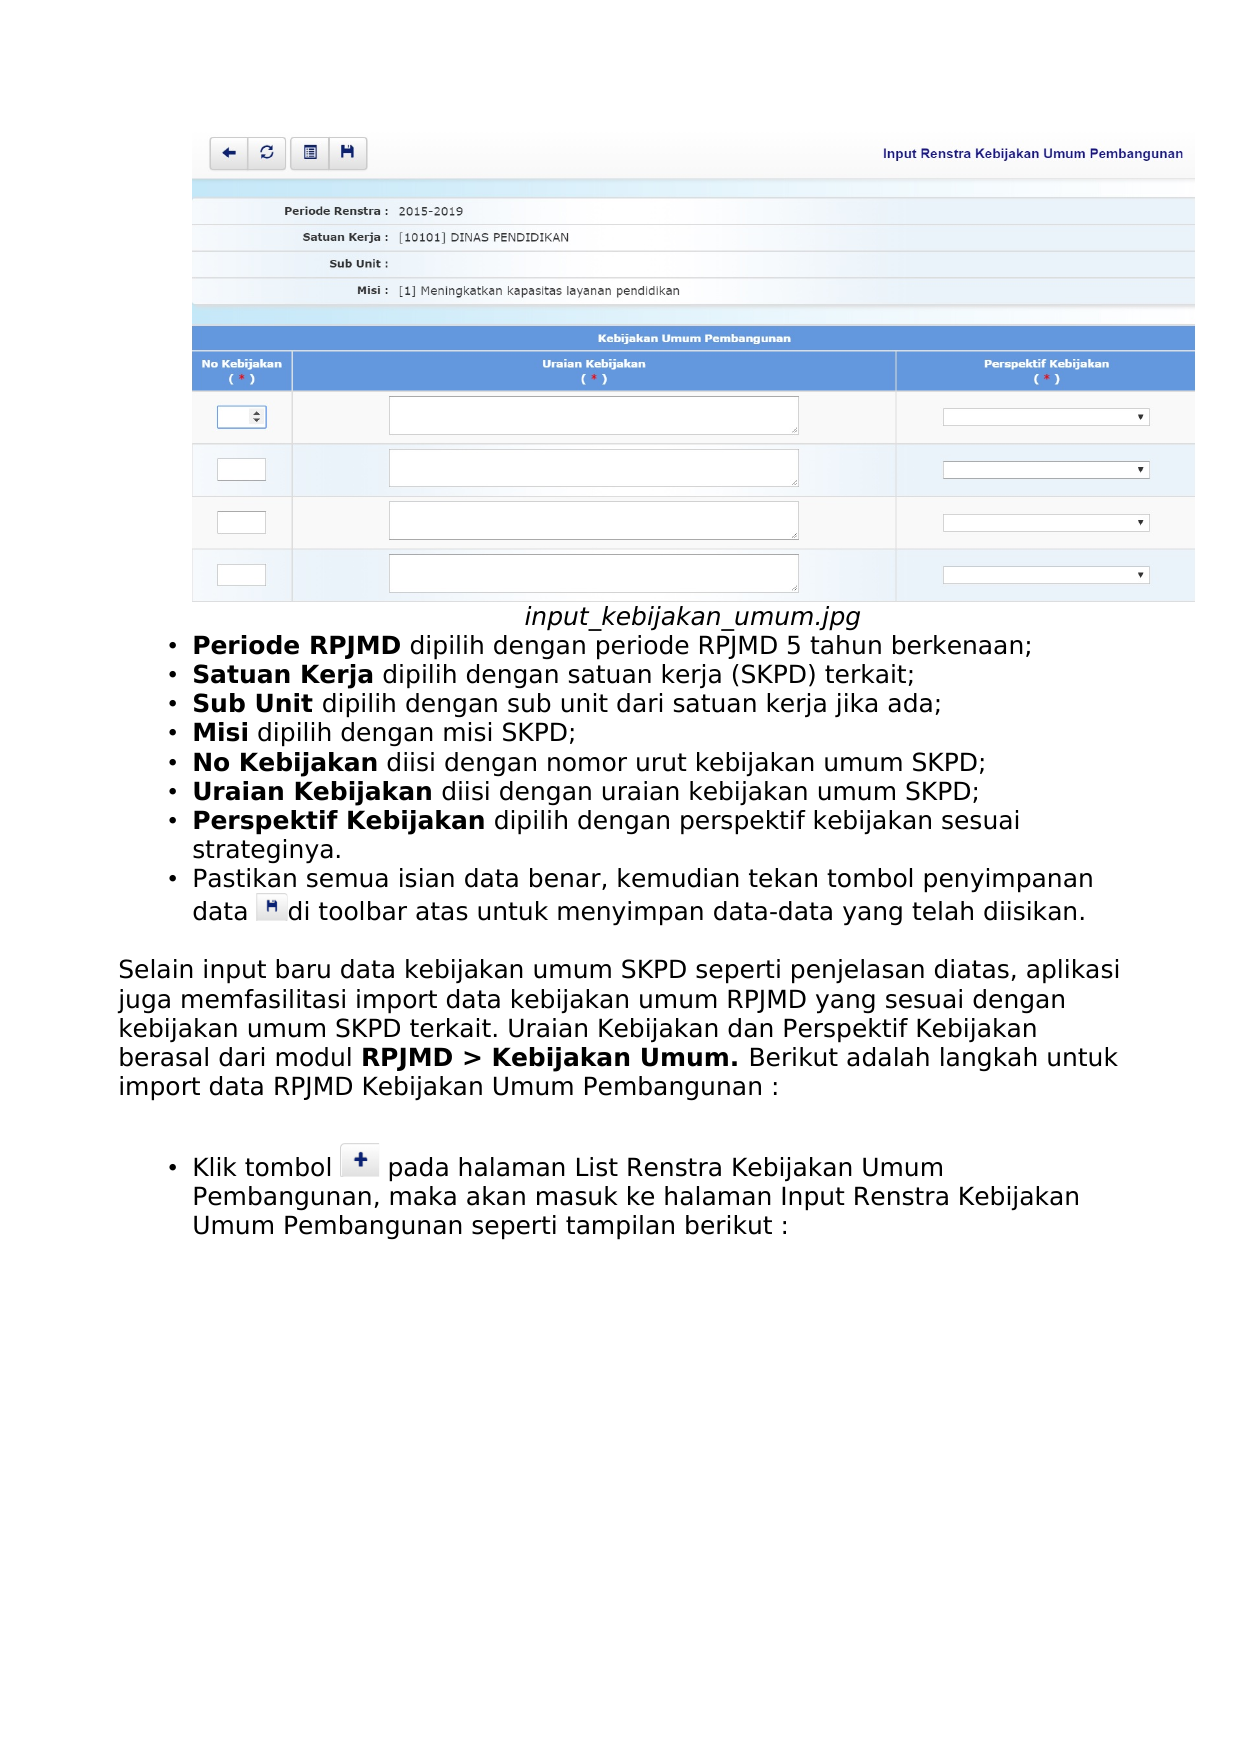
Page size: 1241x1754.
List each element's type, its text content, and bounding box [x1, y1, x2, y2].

picture [192, 130, 1196, 602]
list Pastikan semua isian data benar, kemudian tekan tombol penyimpanan data di toolbar atas untuk menyimpan data-data yang telah diisikan. [177, 864, 1122, 926]
list Misi dipilih dengan misi SKPD; [177, 719, 1122, 748]
list Perspektif Kebijakan dipilih dengan perspektif kebijakan sesuai strateginya. [177, 806, 1122, 864]
picture [256, 893, 288, 921]
list Klik tombol pada halaman List Renstra Kebijakan Umum Pembangunan, maka akan masuk ke halaman Input Renstra Kebijakan Umum Pembangunan seperti tampilan berikut : [177, 1143, 1122, 1241]
list Sub Unit dipilih dengan sub unit dari satuan kerja jika ada; [177, 689, 1122, 719]
list Periode RPJMD dipilih dengan periode RPJMD 5 tahun berkenaan; [177, 631, 1122, 660]
list No Kebijakan diisi dengan nomor urut kebijakan umum SKPD; [177, 748, 1122, 777]
picture [340, 1143, 380, 1177]
list [177, 118, 1196, 631]
text Selain input baru data kebijakan umum SKPD seperti penjelasan diatas, aplikasi juga memfasilitasi import data kebijakan umum RPJMD yang sesuai dengan kebijakan umum SKPD terkait. Uraian Kebijakan dan Perspektif Kebijakan berasal dari modul RPJMD > Kebijakan Umum. Berikut adalah langkah untuk import data RPJMD Kebijakan Umum Pembangunan : [118, 956, 1122, 1101]
list input_kebijakan_umum.jpg [192, 602, 1196, 631]
list Satuan Kerja dipilih dengan satuan kerja (SKPD) terkait; [177, 660, 1122, 689]
list Uraian Kebijakan diisi dengan uraian kebijakan umum SKPD; [177, 777, 1122, 806]
